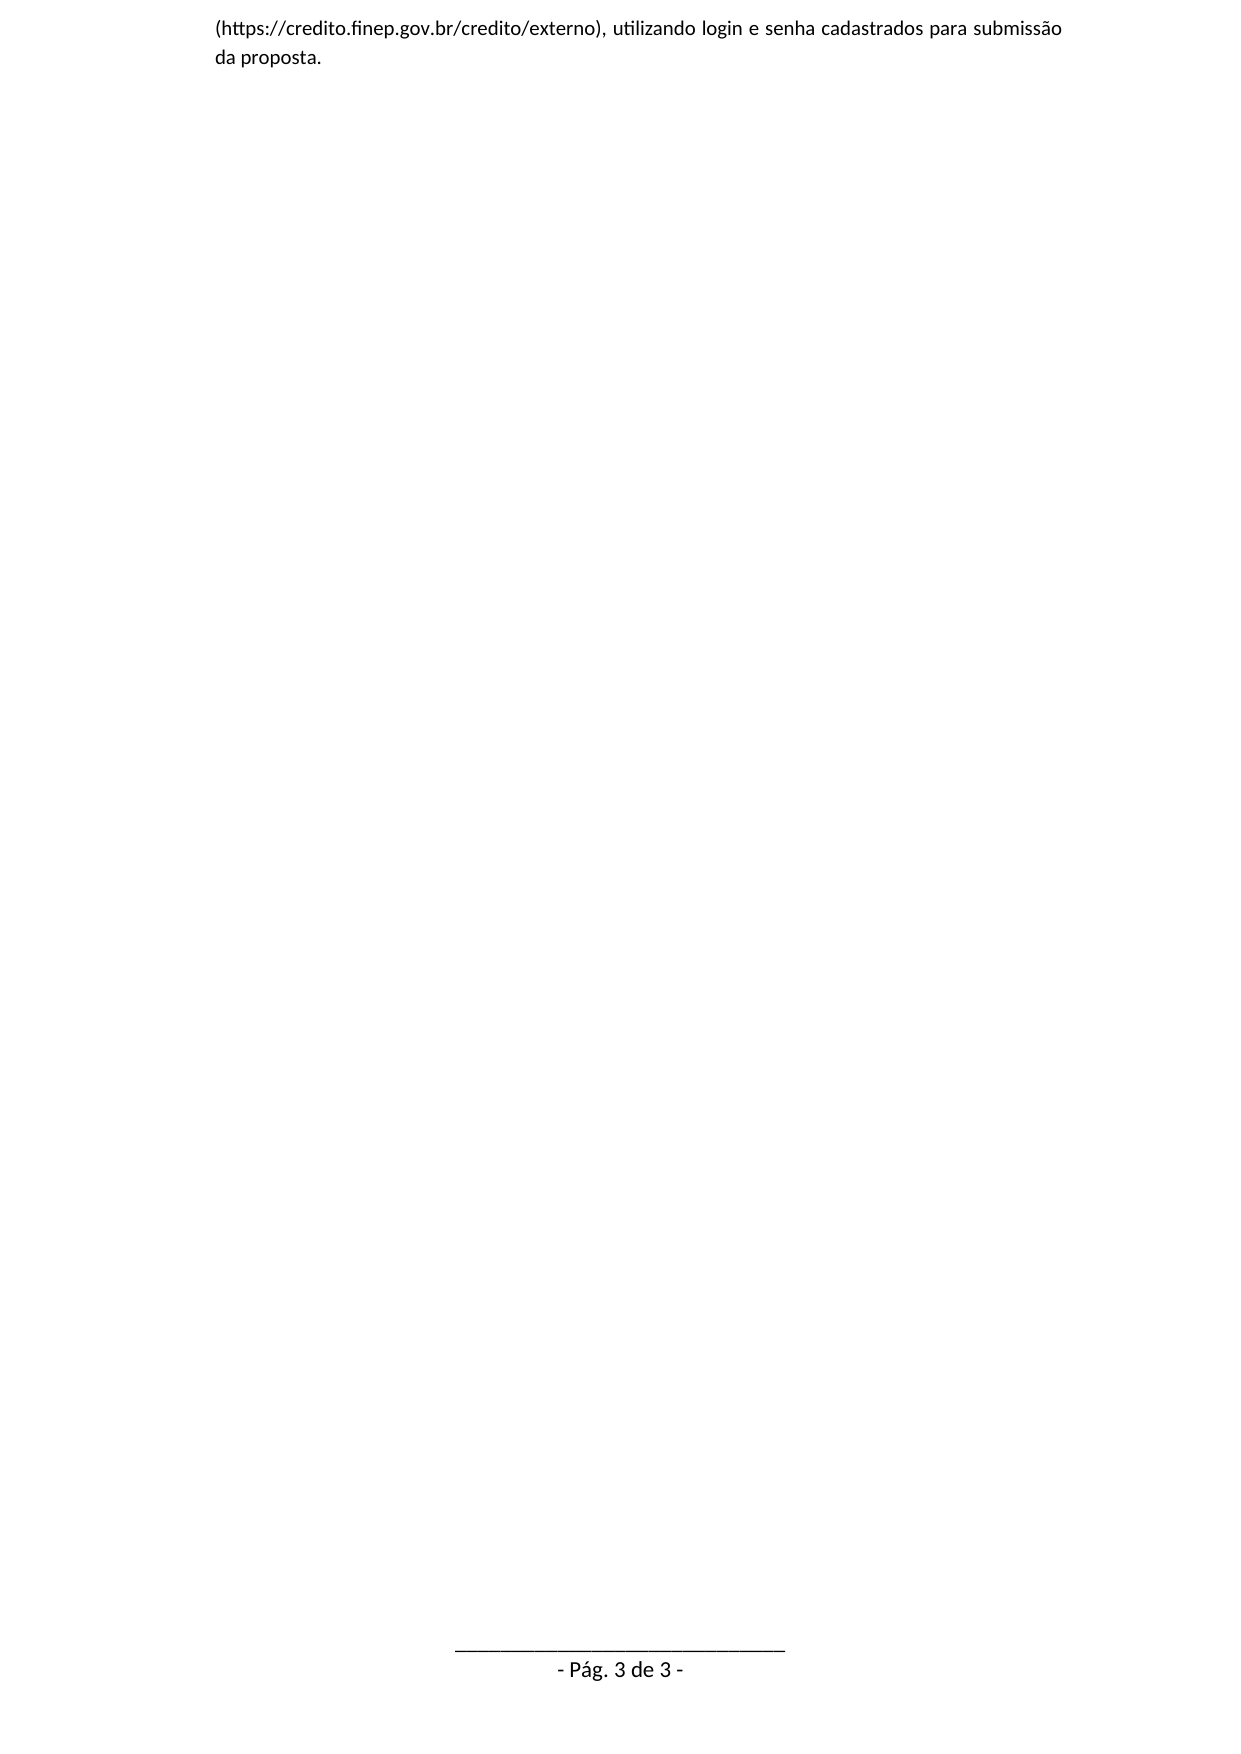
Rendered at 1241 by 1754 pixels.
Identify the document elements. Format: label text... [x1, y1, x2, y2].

list (https://credito.finep.gov.br/credito/externo), utilizando login e senha cadastrados para submissão da proposta. [177, 15, 1063, 69]
